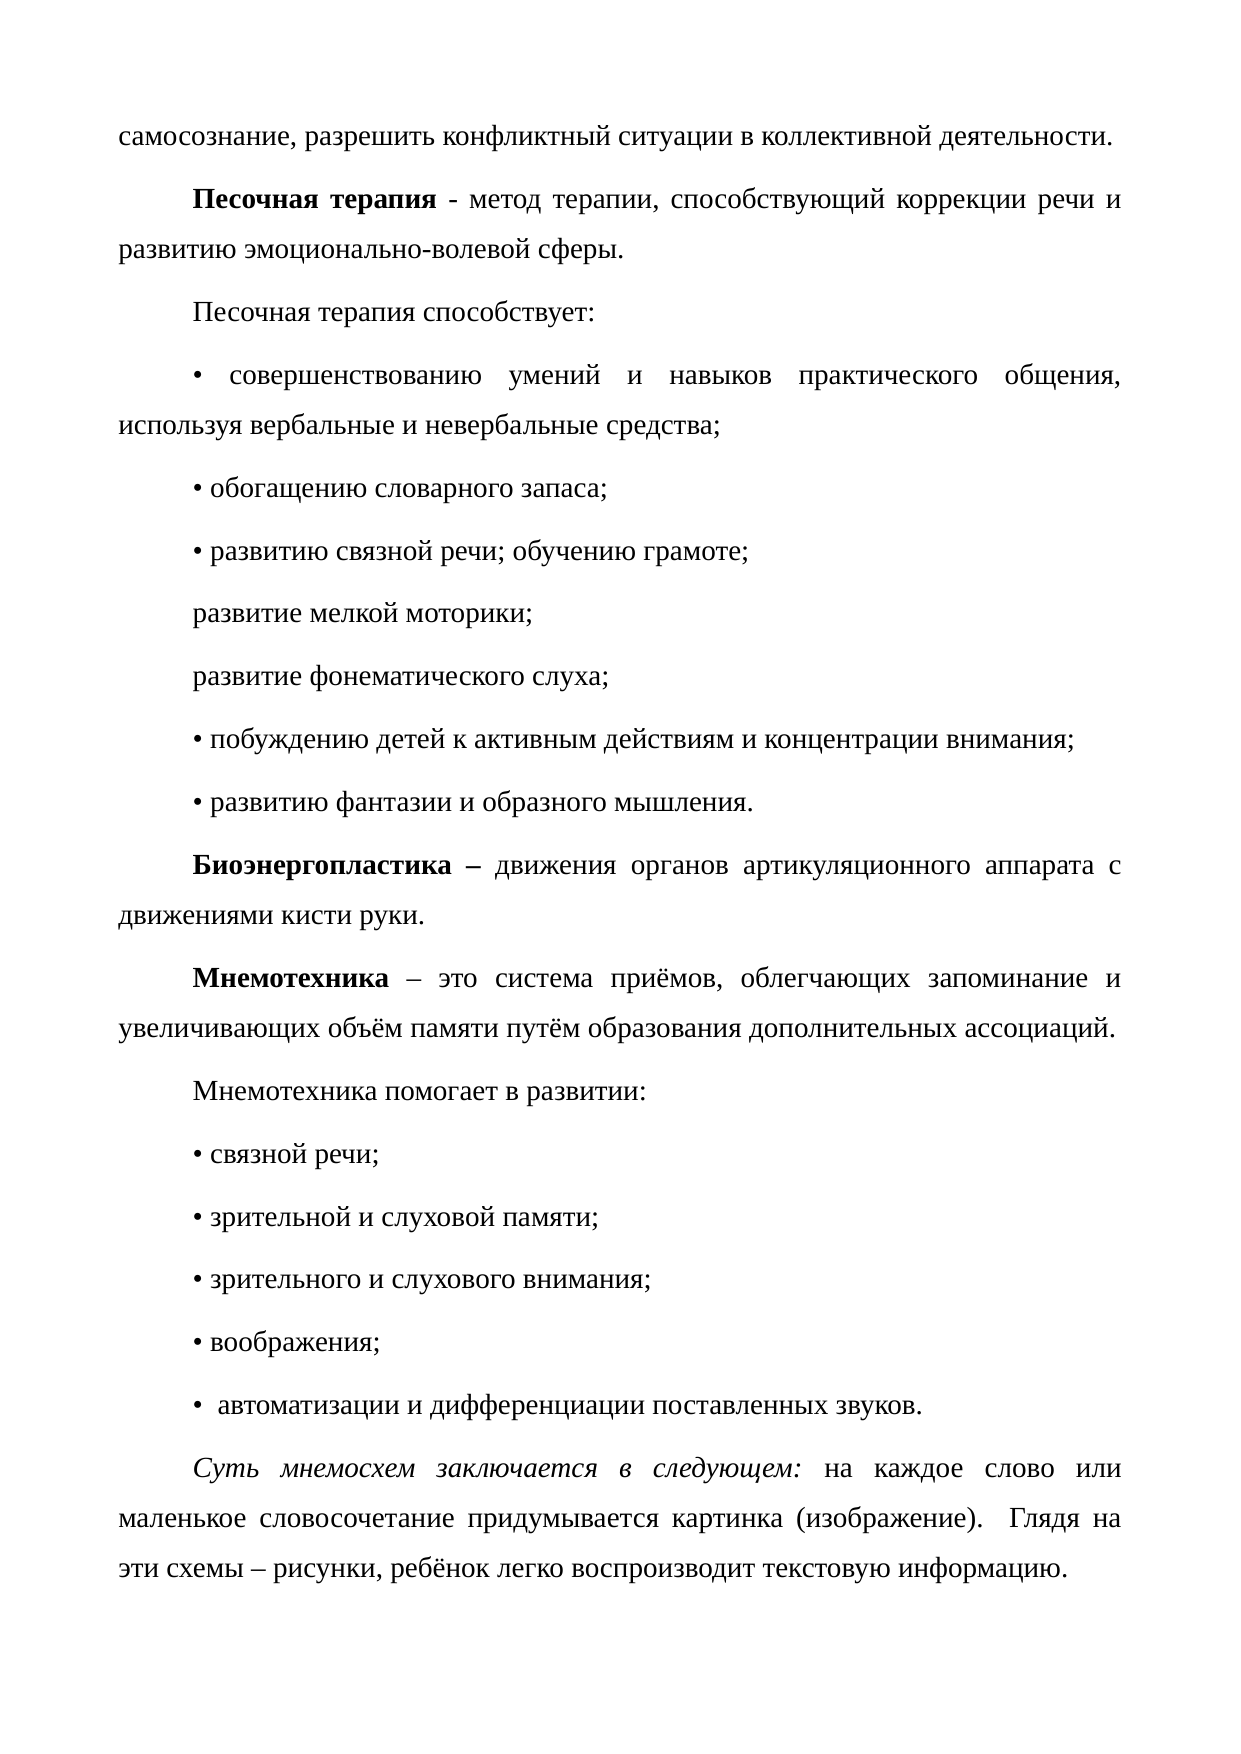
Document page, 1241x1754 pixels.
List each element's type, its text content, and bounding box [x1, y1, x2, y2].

text развитие фонематического слуха; [118, 658, 1122, 692]
text Мнемотехника помогает в развитии: [118, 1073, 1122, 1107]
text самосознание, разрешить конфликтный ситуации в коллективной деятельности. [118, 118, 1122, 152]
text • совершенствованию умений и навыков практического общения, используя вербальные и невербальные средства; [118, 357, 1122, 441]
text • зрительной и слуховой памяти; [118, 1199, 1122, 1232]
text • воображения; [118, 1324, 1122, 1358]
text Песочная терапия - метод терапии, способствующий коррекции речи и развитию эмоционально-волевой сферы. [118, 181, 1122, 265]
text • развитию фантазии и образного мышления. [118, 784, 1122, 818]
text развитие мелкой моторики; [118, 596, 1122, 629]
text Мнемотехника – это система приёмов, облегчающих запоминание и увеличивающих объём памяти путём образования дополнительных ассоциаций. [118, 960, 1122, 1044]
text • обогащению словарного запаса; [118, 470, 1122, 503]
text • автоматизации и дифференциации поставленных звуков. [118, 1387, 1122, 1421]
text • побуждению детей к активным действиям и концентрации внимания; [118, 721, 1122, 755]
text • связной речи; [118, 1136, 1122, 1169]
text • развитию связной речи; обучению грамоте; [118, 533, 1122, 566]
text Суть мнемосхем заключается в следующем: на каждое слово или маленькое словосочетание придумывается картинка (изображение). Глядя на эти схемы – рисунки, ребёнок легко воспроизводит текстовую информацию. [118, 1450, 1122, 1584]
text • зрительного и слухового внимания; [118, 1262, 1122, 1295]
text Биоэнергопластика – движения органов артикуляционного аппарата с движениями кисти руки. [118, 847, 1122, 931]
text Песочная терапия способствует: [118, 294, 1122, 328]
